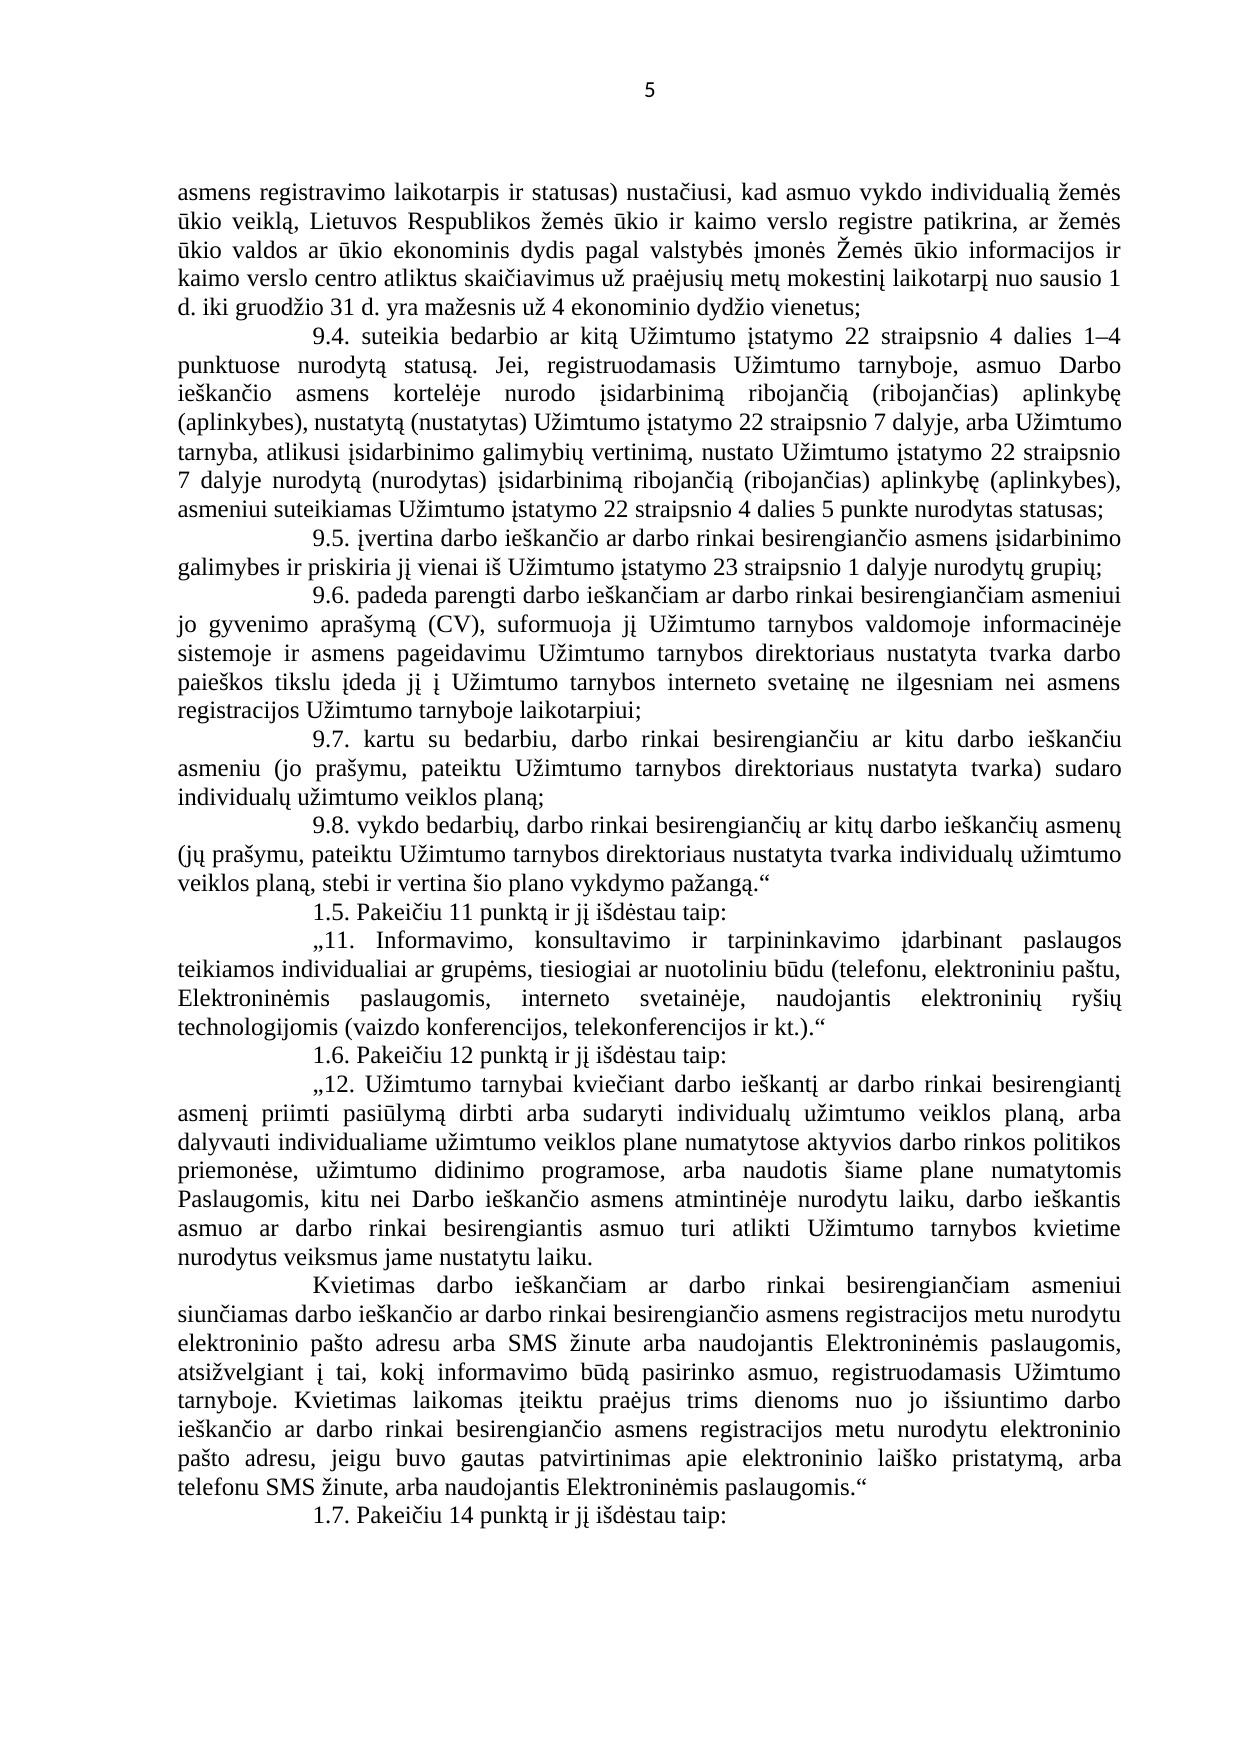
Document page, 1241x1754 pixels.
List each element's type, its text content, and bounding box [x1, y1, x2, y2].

text 9.4. suteikia bedarbio ar kitą Užimtumo įstatymo 22 straipsnio 4 dalies 1–4 punktuose nurodytą statusą. Jei, registruodamasis Užimtumo tarnyboje, asmuo Darbo ieškančio asmens kortelėje nurodo įsidarbinimą ribojančią (ribojančias) aplinkybę (aplinkybes), nustatytą (nustatytas) Užimtumo įstatymo 22 straipsnio 7 dalyje, arba Užimtumo tarnyba, atlikusi įsidarbinimo galimybių vertinimą, nustato Užimtumo įstatymo 22 straipsnio 7 dalyje nurodytą (nurodytas) įsidarbinimą ribojančią (ribojančias) aplinkybę (aplinkybes), asmeniui suteikiamas Užimtumo įstatymo 22 straipsnio 4 dalies 5 punkte nurodytas statusas; [177, 321, 1122, 523]
text 1.6. Pakeičiu 12 punktą ir jį išdėstau taip: [177, 1040, 1122, 1069]
text 9.6. padeda parengti darbo ieškančiam ar darbo rinkai besirengiančiam asmeniui jo gyvenimo aprašymą (CV), suformuoja jį Užimtumo tarnybos valdomoje informacinėje sistemoje ir asmens pageidavimu Užimtumo tarnybos direktoriaus nustatyta tvarka darbo paieškos tikslu įdeda jį į Užimtumo tarnybos interneto svetainę ne ilgesniam nei asmens registracijos Užimtumo tarnyboje laikotarpiui; [177, 580, 1122, 724]
text 9.5. įvertina darbo ieškančio ar darbo rinkai besirengiančio asmens įsidarbinimo galimybes ir priskiria jį vienai iš Užimtumo įstatymo 23 straipsnio 1 dalyje nurodytų grupių; [177, 523, 1122, 580]
text asmens registravimo laikotarpis ir statusas) nustačiusi, kad asmuo vykdo individualią žemės ūkio veiklą, Lietuvos Respublikos žemės ūkio ir kaimo verslo registre patikrina, ar žemės ūkio valdos ar ūkio ekonominis dydis pagal valstybės įmonės Žemės ūkio informacijos ir kaimo verslo centro atliktus skaičiavimus už praėjusių metų mokestinį laikotarpį nuo sausio 1 d. iki gruodžio 31 d. yra mažesnis už 4 ekonominio dydžio vienetus; [177, 177, 1122, 321]
text 9.8. vykdo bedarbių, darbo rinkai besirengiančių ar kitų darbo ieškančių asmenų (jų prašymu, pateiktu Užimtumo tarnybos direktoriaus nustatyta tvarka individualų užimtumo veiklos planą, stebi ir vertina šio plano vykdymo pažangą.“ [177, 810, 1122, 897]
text 9.7. kartu su bedarbiu, darbo rinkai besirengiančiu ar kitu darbo ieškančiu asmeniu (jo prašymu, pateiktu Užimtumo tarnybos direktoriaus nustatyta tvarka) sudaro individualų užimtumo veiklos planą; [177, 724, 1122, 810]
text „12. Užimtumo tarnybai kviečiant darbo ieškantį ar darbo rinkai besirengiantį asmenį priimti pasiūlymą dirbti arba sudaryti individualų užimtumo veiklos planą, arba dalyvauti individualiame užimtumo veiklos plane numatytose aktyvios darbo rinkos politikos priemonėse, užimtumo didinimo programose, arba naudotis šiame plane numatytomis Paslaugomis, kitu nei Darbo ieškančio asmens atmintinėje nurodytu laiku, darbo ieškantis asmuo ar darbo rinkai besirengiantis asmuo turi atlikti Užimtumo tarnybos kvietime nurodytus veiksmus jame nustatytu laiku. [177, 1069, 1122, 1270]
text „11. Informavimo, konsultavimo ir tarpininkavimo įdarbinant paslaugos teikiamos individualiai ar grupėms, tiesiogiai ar nuotoliniu būdu (telefonu, elektroniniu paštu, Elektroninėmis paslaugomis, interneto svetainėje, naudojantis elektroninių ryšių technologijomis (vaizdo konferencijos, telekonferencijos ir kt.).“ [177, 925, 1122, 1040]
text 1.7. Pakeičiu 14 punktą ir jį išdėstau taip: [177, 1500, 1122, 1529]
text 1.5. Pakeičiu 11 punktą ir jį išdėstau taip: [177, 897, 1122, 925]
text Kvietimas darbo ieškančiam ar darbo rinkai besirengiančiam asmeniui siunčiamas darbo ieškančio ar darbo rinkai besirengiančio asmens registracijos metu nurodytu elektroninio pašto adresu arba SMS žinute arba naudojantis Elektroninėmis paslaugomis, atsižvelgiant į tai, kokį informavimo būdą pasirinko asmuo, registruodamasis Užimtumo tarnyboje. Kvietimas laikomas įteiktu praėjus trims dienoms nuo jo išsiuntimo darbo ieškančio ar darbo rinkai besirengiančio asmens registracijos metu nurodytu elektroninio pašto adresu, jeigu buvo gautas patvirtinimas apie elektroninio laiško pristatymą, arba telefonu SMS žinute, arba naudojantis Elektroninėmis paslaugomis.“ [177, 1270, 1122, 1500]
